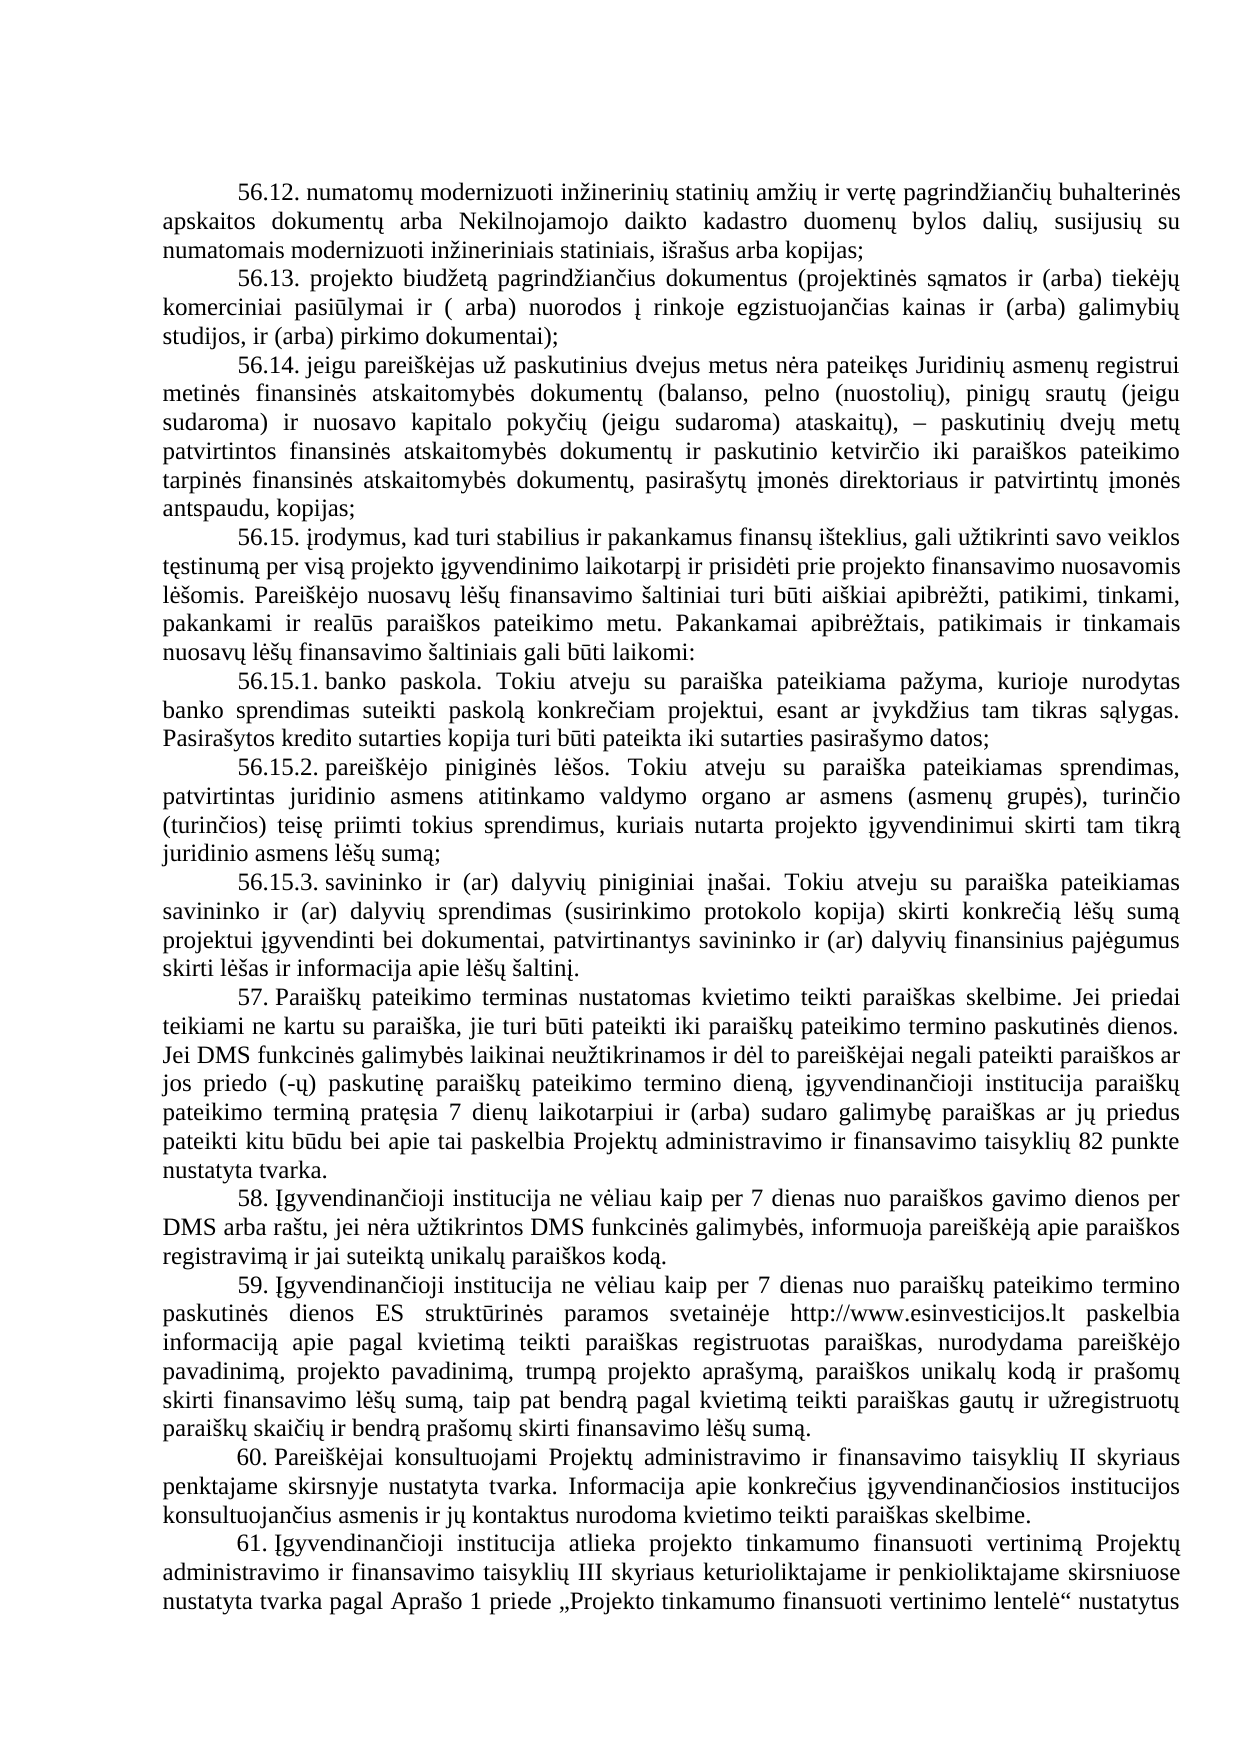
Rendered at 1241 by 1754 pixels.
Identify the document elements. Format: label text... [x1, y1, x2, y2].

text 56.14. jeigu pareiškėjas už paskutinius dvejus metus nėra pateikęs Juridinių asmenų registrui metinės finansinės atskaitomybės dokumentų (balanso, pelno (nuostolių), pinigų srautų (jeigu sudaroma) ir nuosavo kapitalo pokyčių (jeigu sudaroma) ataskaitų), – paskutinių dvejų metų patvirtintos finansinės atskaitomybės dokumentų ir paskutinio ketvirčio iki paraiškos pateikimo tarpinės finansinės atskaitomybės dokumentų, pasirašytų įmonės direktoriaus ir patvirtintų įmonės antspaudu, kopijas; [162, 350, 1181, 522]
text 56.12. numatomų modernizuoti inžinerinių statinių amžių ir vertę pagrindžiančių buhalterinės apskaitos dokumentų arba Nekilnojamojo daikto kadastro duomenų bylos dalių, susijusių su numatomais modernizuoti inžineriniais statiniais, išrašus arba kopijas; [162, 177, 1181, 263]
text 56.15.3. savininko ir (ar) dalyvių piniginiai įnašai. Tokiu atveju su paraiška pateikiamas savininko ir (ar) dalyvių sprendimas (susirinkimo protokolo kopija) skirti konkrečią lėšų sumą projektui įgyvendinti bei dokumentai, patvirtinantys savininko ir (ar) dalyvių finansinius pajėgumus skirti lėšas ir informacija apie lėšų šaltinį. [162, 867, 1181, 982]
text 60. Pareiškėjai konsultuojami Projektų administravimo ir finansavimo taisyklių II skyriaus penktajame skirsnyje nustatyta tvarka. Informacija apie konkrečius įgyvendinančiosios institucijos konsultuojančius asmenis ir jų kontaktus nurodoma kvietimo teikti paraiškas skelbime. [162, 1442, 1181, 1528]
text 61. Įgyvendinančioji institucija atlieka projekto tinkamumo finansuoti vertinimą Projektų administravimo ir finansavimo taisyklių III skyriaus keturioliktajame ir penkioliktajame skirsniuose nustatyta tvarka pagal Aprašo 1 priede „Projekto tinkamumo finansuoti vertinimo lentelė“ nustatytus [162, 1528, 1181, 1615]
text 57. Paraiškų pateikimo terminas nustatomas kvietimo teikti paraiškas skelbime. Jei priedai teikiami ne kartu su paraiška, jie turi būti pateikti iki paraiškų pateikimo termino paskutinės dienos. Jei DMS funkcinės galimybės laikinai neužtikrinamos ir dėl to pareiškėjai negali pateikti paraiškos ar jos priedo (-ų) paskutinę paraiškų pateikimo termino dieną, įgyvendinančioji institucija paraiškų pateikimo terminą pratęsia 7 dienų laikotarpiui ir (arba) sudaro galimybę paraiškas ar jų priedus pateikti kitu būdu bei apie tai paskelbia Projektų administravimo ir finansavimo taisyklių 82 punkte nustatyta tvarka. [162, 982, 1181, 1183]
text 56.15. įrodymus, kad turi stabilius ir pakankamus finansų išteklius, gali užtikrinti savo veiklos tęstinumą per visą projekto įgyvendinimo laikotarpį ir prisidėti prie projekto finansavimo nuosavomis lėšomis. Pareiškėjo nuosavų lėšų finansavimo šaltiniai turi būti aiškiai apibrėžti, patikimi, tinkami, pakankami ir realūs paraiškos pateikimo metu. Pakankamai apibrėžtais, patikimais ir tinkamais nuosavų lėšų finansavimo šaltiniais gali būti laikomi: [162, 522, 1181, 666]
text 56.13. projekto biudžetą pagrindžiančius dokumentus (projektinės sąmatos ir (arba) tiekėjų komerciniai pasiūlymai ir ( arba) nuorodos į rinkoje egzistuojančias kainas ir (arba) galimybių studijos, ir (arba) pirkimo dokumentai); [162, 263, 1181, 350]
text 56.15.2. pareiškėjo piniginės lėšos. Tokiu atveju su paraiška pateikiamas sprendimas, patvirtintas juridinio asmens atitinkamo valdymo organo ar asmens (asmenų grupės), turinčio (turinčios) teisę priimti tokius sprendimus, kuriais nutarta projekto įgyvendinimui skirti tam tikrą juridinio asmens lėšų sumą; [162, 752, 1181, 867]
text 58. Įgyvendinančioji institucija ne vėliau kaip per 7 dienas nuo paraiškos gavimo dienos per DMS arba raštu, jei nėra užtikrintos DMS funkcinės galimybės, informuoja pareiškėją apie paraiškos registravimą ir jai suteiktą unikalų paraiškos kodą. [162, 1183, 1181, 1270]
text 56.15.1. banko paskola. Tokiu atveju su paraiška pateikiama pažyma, kurioje nurodytas banko sprendimas suteikti paskolą konkrečiam projektui, esant ar įvykdžius tam tikras sąlygas. Pasirašytos kredito sutarties kopija turi būti pateikta iki sutarties pasirašymo datos; [162, 666, 1181, 752]
text 59. Įgyvendinančioji institucija ne vėliau kaip per 7 dienas nuo paraiškų pateikimo termino paskutinės dienos ES struktūrinės paramos svetainėje http://www.esinvesticijos.lt paskelbia informaciją apie pagal kvietimą teikti paraiškas registruotas paraiškas, nurodydama pareiškėjo pavadinimą, projekto pavadinimą, trumpą projekto aprašymą, paraiškos unikalų kodą ir prašomų skirti finansavimo lėšų sumą, taip pat bendrą pagal kvietimą teikti paraiškas gautų ir užregistruotų paraiškų skaičių ir bendrą prašomų skirti finansavimo lėšų sumą. [162, 1270, 1181, 1442]
